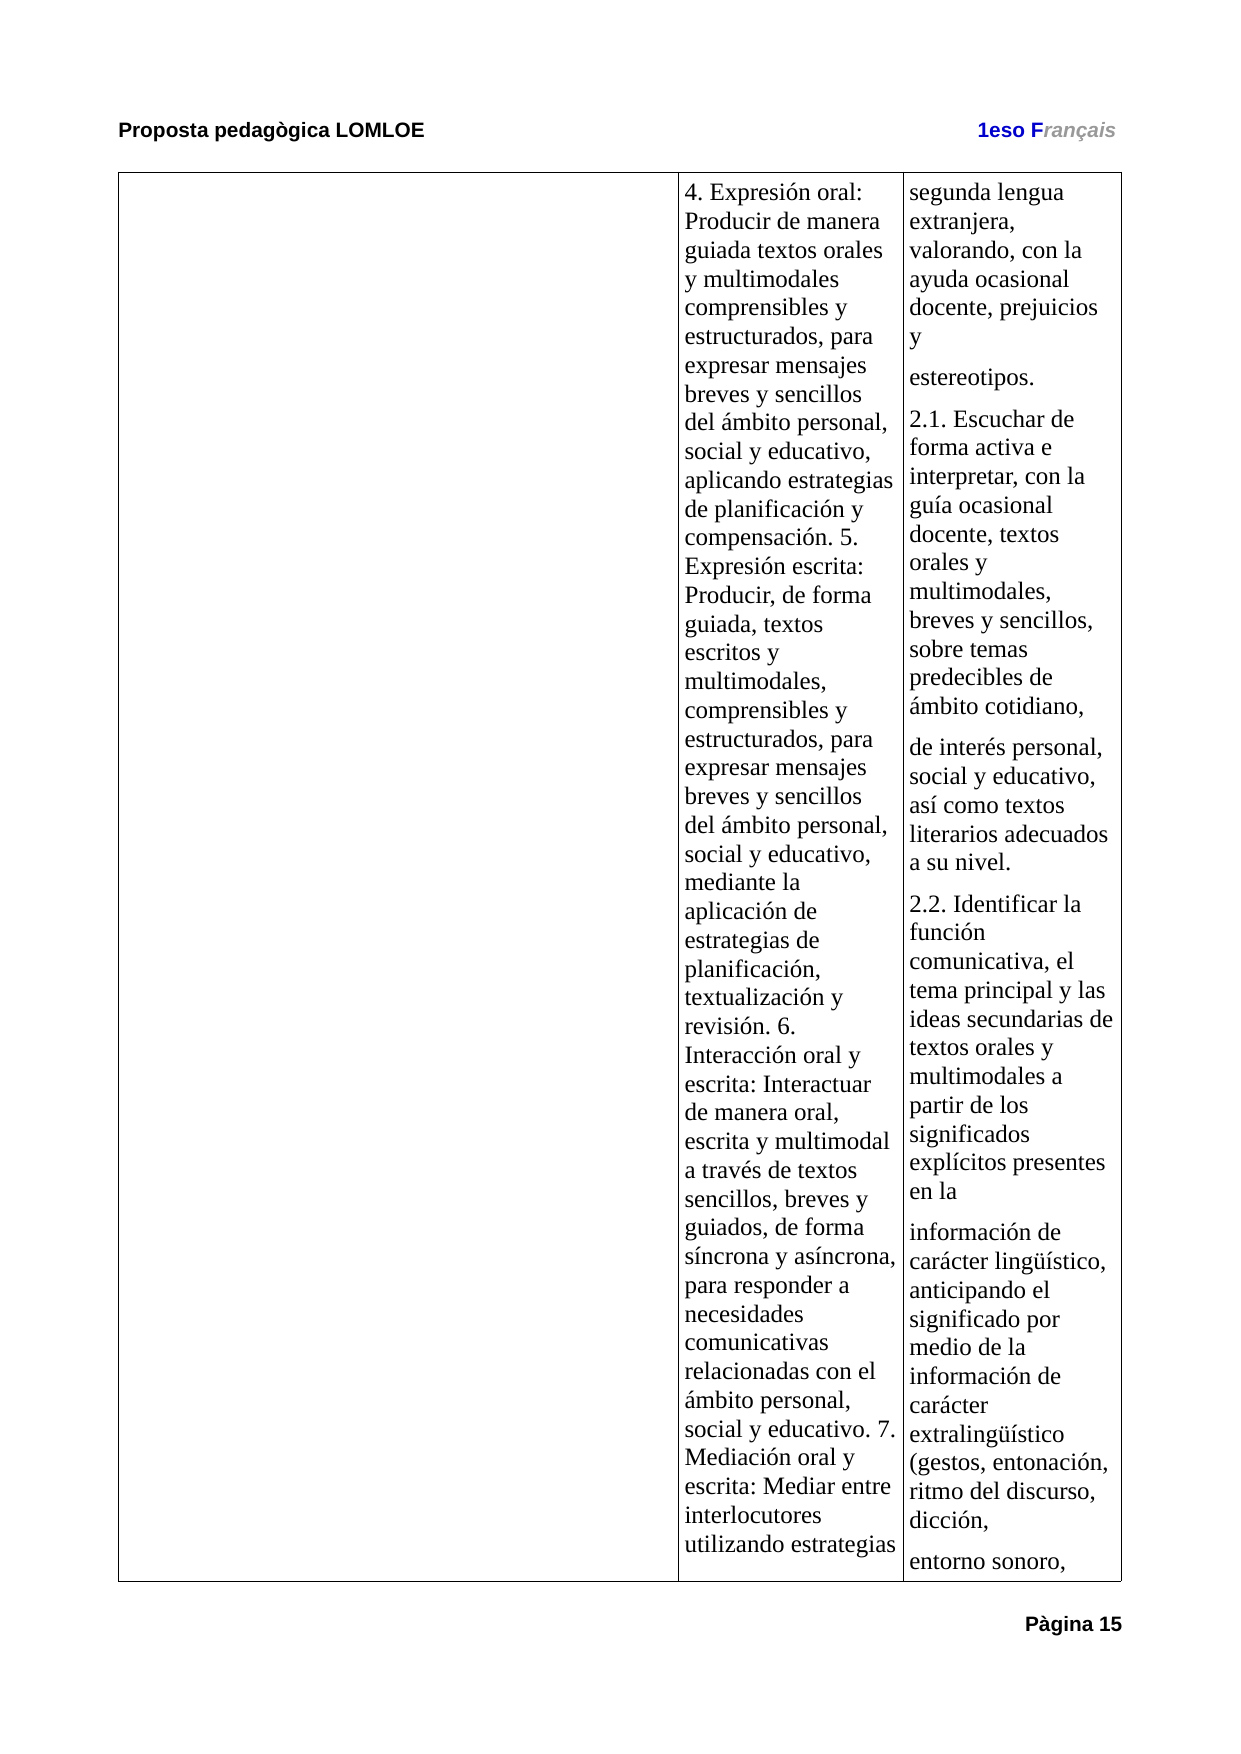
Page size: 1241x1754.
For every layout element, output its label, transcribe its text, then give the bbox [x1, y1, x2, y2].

table_cell [119, 173, 678, 1581]
table_cell segunda lengua extranjera, valorando, con la ayuda ocasional docente, prejuicios y estereotipos. 2.1. Escuchar de forma activa e interpretar, con la guía ocasional docente, textos orales y multimodales, breves y sencillos, sobre temas predecibles de ámbito cotidiano, de interés personal, social y educativo, así como textos literarios adecuados a su nivel. 2.2. Identificar la función comunicativa, el tema principal y las ideas secundarias de textos orales y multimodales a partir de los significados explícitos presentes en la información de carácter lingüístico, anticipando el significado por medio de la información de carácter extralingüístico (gestos, entonación, ritmo del discurso, dicción, entorno sonoro, [904, 173, 1121, 1581]
table_cell 4. Expresión oral: Producir de manera guiada textos orales y multimodales comprensibles y estructurados, para expresar mensajes breves y sencillos del ámbito personal, social y educativo, aplicando estrategias de planificación y compensación. 5. Expresión escrita: Producir, de forma guiada, textos escritos y multimodales, comprensibles y estructurados, para expresar mensajes breves y sencillos del ámbito personal, social y educativo, mediante la aplicación de estrategias de planificación, textualización y revisión. 6. Interacción oral y escrita: Interactuar de manera oral, escrita y multimodal a través de textos sencillos, breves y guiados, de forma síncrona y asíncrona, para responder a necesidades comunicativas relacionadas con el ámbito personal, social y educativo. 7. Mediación oral y escrita: Mediar entre interlocutores utilizando estrategias [679, 173, 903, 1581]
